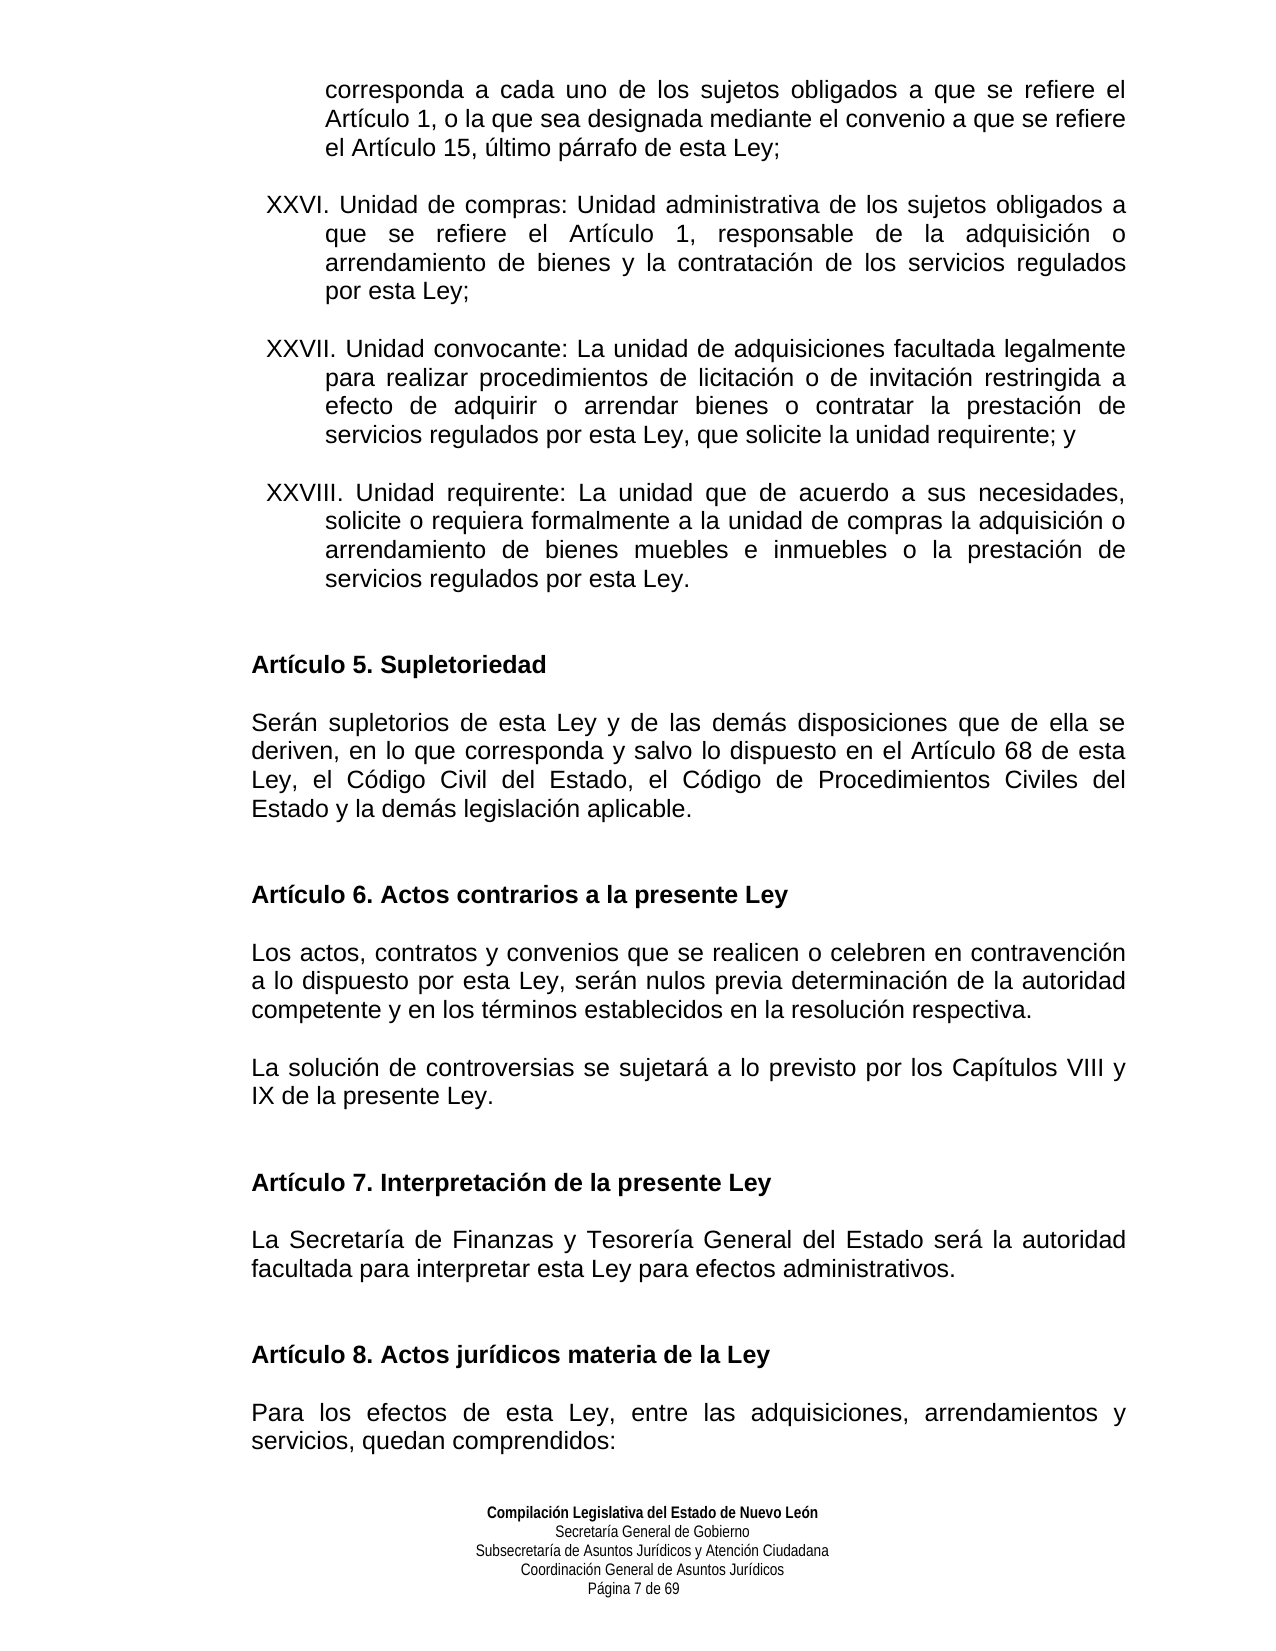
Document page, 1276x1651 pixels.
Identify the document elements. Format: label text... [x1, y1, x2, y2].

text Serán supletorios de esta Ley y de las demás disposiciones que de ella se deriven, en lo que corresponda y salvo lo dispuesto en el Artículo 68 de esta Ley, el Código Civil del Estado, el Código de Procedimientos Civiles del Estado y la demás legislación aplicable. [251, 707, 1127, 822]
text XXVI. Unidad de compras: Unidad administrativa de los sujetos obligados a que se refiere el Artículo 1, responsable de la adquisición o arrendamiento de bienes y la contratación de los servicios regulados por esta Ley; [266, 190, 1127, 305]
text Para los efectos de esta Ley, entre las adquisiciones, arrendamientos y servicios, quedan comprendidos: [251, 1397, 1127, 1455]
text XXVIII. Unidad requirente: La unidad que de acuerdo a sus necesidades, solicite o requiera formalmente a la unidad de compras la adquisición o arrendamiento de bienes muebles e inmuebles o la prestación de servicios regulados por esta Ley. [266, 477, 1127, 592]
text Artículo 7. Interpretación de la presente Ley [251, 1167, 1127, 1196]
text Artículo 8. Actos jurídicos materia de la Ley [251, 1340, 1127, 1369]
text XXVII. Unidad convocante: La unidad de adquisiciones facultada legalmente para realizar procedimientos de licitación o de invitación restringida a efecto de adquirir o arrendar bienes o contratar la prestación de servicios regulados por esta Ley, que solicite la unidad requirente; y [266, 334, 1127, 449]
text La Secretaría de Finanzas y Tesorería General del Estado será la autoridad facultada para interpretar esta Ley para efectos administrativos. [251, 1225, 1127, 1282]
text Artículo 5. Supletoriedad [251, 650, 1127, 679]
text La solución de controversias se sujetará a lo previsto por los Capítulos VIII y IX de la presente Ley. [251, 1052, 1127, 1110]
text Los actos, contratos y convenios que se realicen o celebren en contravención a lo dispuesto por esta Ley, serán nulos previa determinación de la autoridad competente y en los términos establecidos en la resolución respectiva. [251, 937, 1127, 1024]
text corresponda a cada uno de los sujetos obligados a que se refiere el Artículo 1, o la que sea designada mediante el convenio a que se refiere el Artículo 15, último párrafo de esta Ley; [266, 75, 1127, 161]
text Artículo 6. Actos contrarios a la presente Ley [251, 880, 1127, 909]
